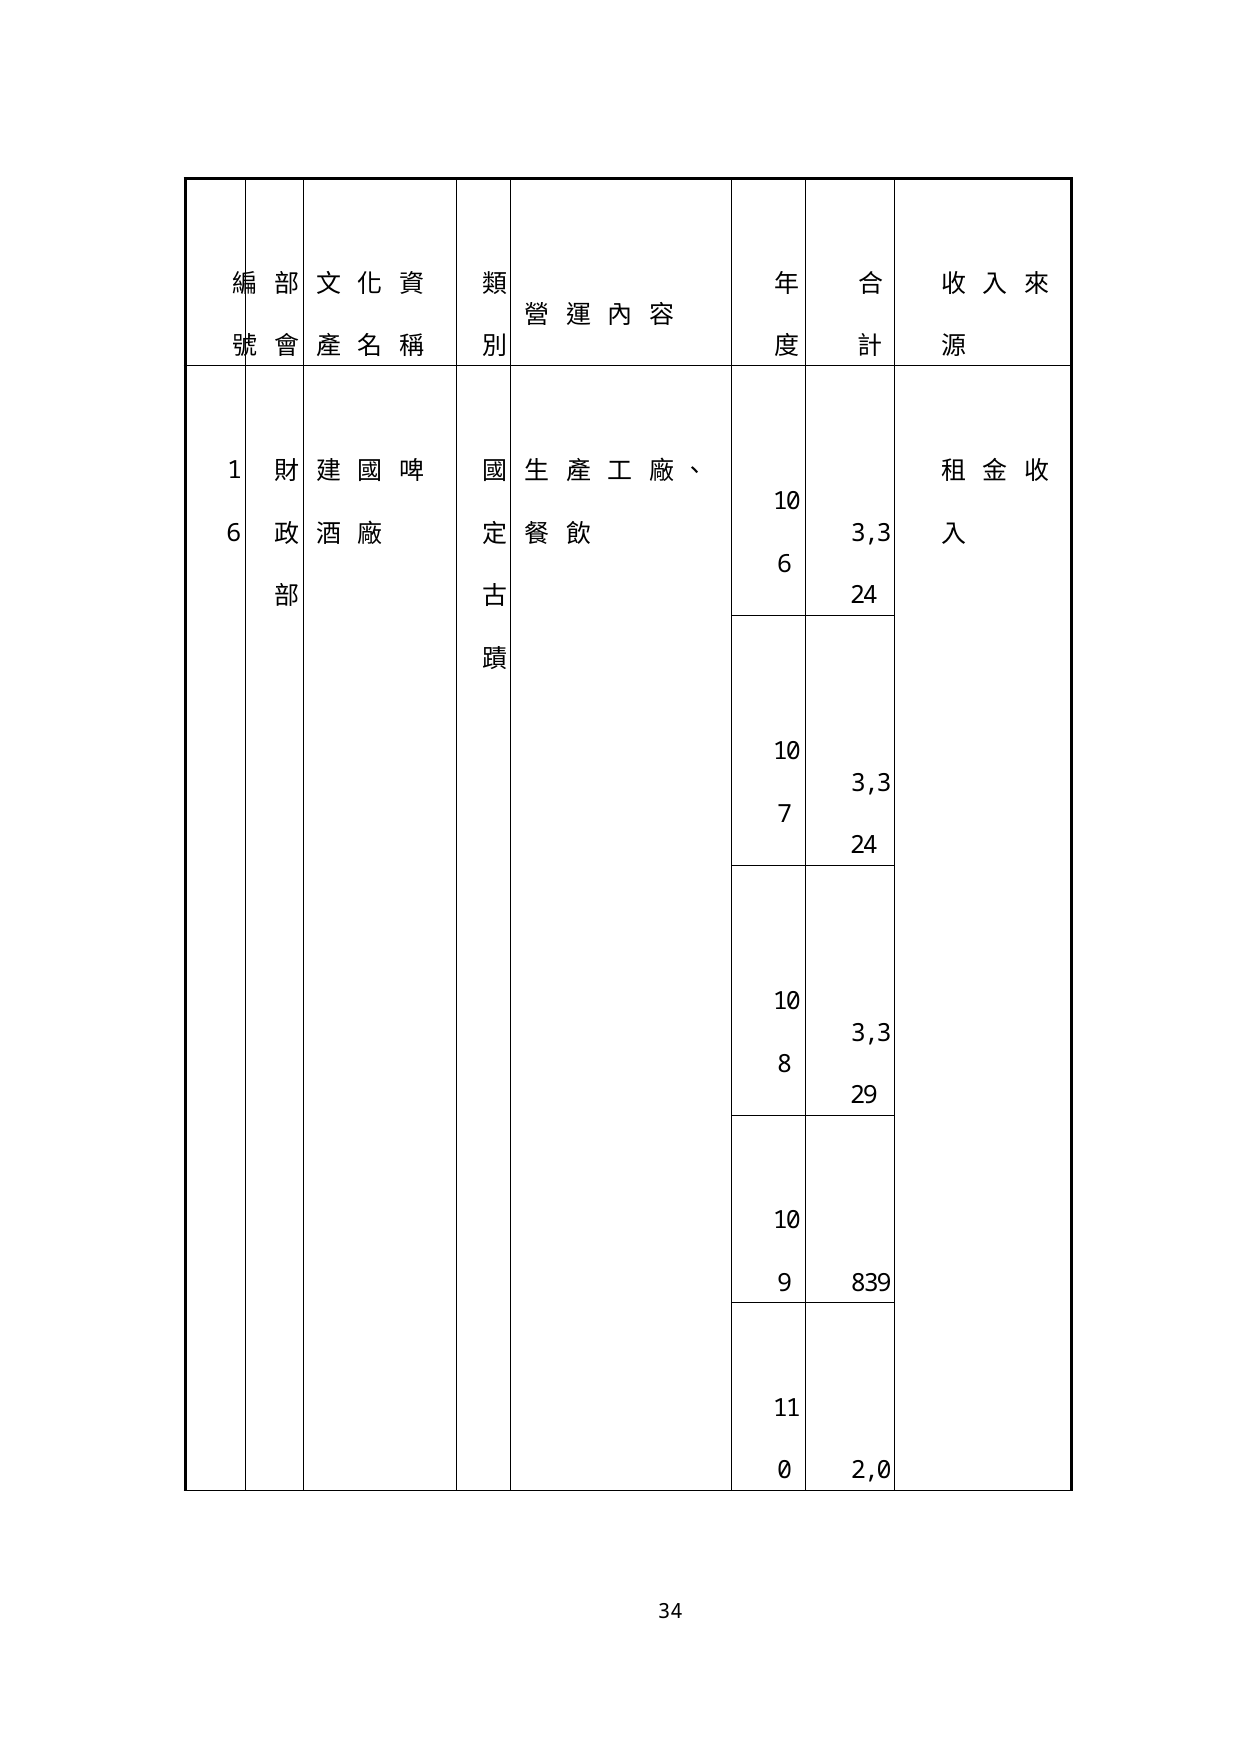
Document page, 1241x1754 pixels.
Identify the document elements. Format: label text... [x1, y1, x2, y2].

table_cell 國定古蹟 [457, 366, 510, 1490]
table_cell 106 [732, 366, 805, 615]
table_cell 租金收入 [895, 366, 1070, 1490]
table_cell 16 [187, 366, 245, 1490]
table_header 文化資產名稱 [304, 180, 456, 365]
table_header 類別 [457, 180, 510, 365]
table_header 合計 [806, 180, 894, 365]
table_header 部會 [246, 180, 303, 365]
table_header 收入來源 [895, 180, 1070, 365]
table_cell 3,324 [806, 366, 894, 615]
table_cell 107 [732, 616, 805, 865]
table_cell 3,329 [806, 866, 894, 1115]
table_cell 839 [806, 1116, 894, 1302]
table_cell 財政部 [246, 366, 303, 1490]
table_cell 3,324 [806, 616, 894, 865]
table_header 營運內容 [511, 180, 731, 365]
table_cell 2,0 [806, 1303, 894, 1490]
table_cell 109 [732, 1116, 805, 1302]
table_cell 建國啤酒廠 [304, 366, 456, 1490]
table_cell 110 [732, 1303, 805, 1490]
table_header 編號 [187, 180, 245, 365]
table_header 年度 [732, 180, 805, 365]
table_cell 108 [732, 866, 805, 1115]
table_cell 生產工廠、餐飲 [511, 366, 731, 1490]
